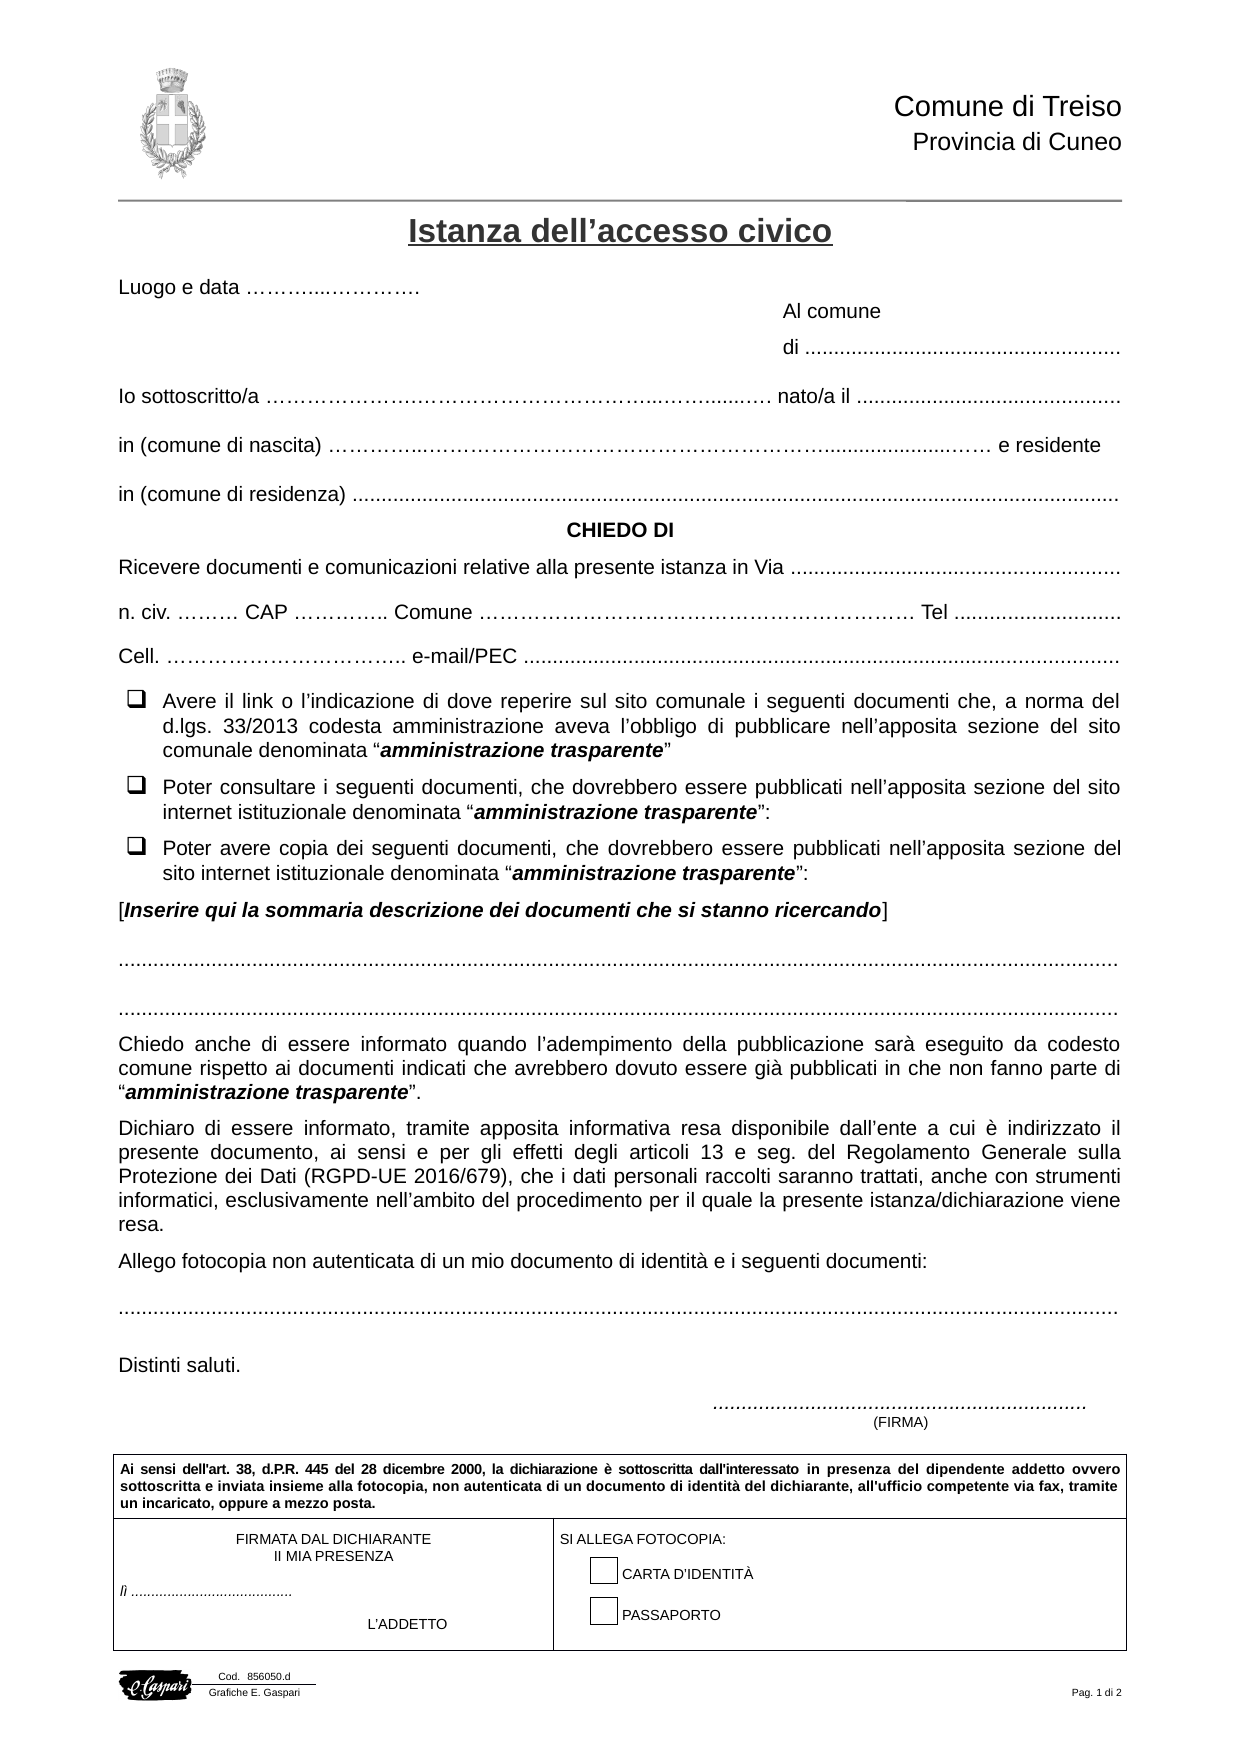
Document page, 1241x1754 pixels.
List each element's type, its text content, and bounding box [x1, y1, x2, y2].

list Poter consultare i seguenti documenti, che dovrebbero essere pubblicati nell’apposita sezione del sito internet istituzionale denominata “amministrazione trasparente”: [125, 774, 1122, 823]
table_header Ai sensi dell'art. 38, d.P.R. 445 del 28 dicembre 2000, la dichiarazione è sottoscritta dall'interessato in presenza del dipendente addetto ovvero sottoscritta e inviata insieme alla fotocopia, non autenticata di un documento di identità del dichiarante, all'ufficio competente via fax, tramite un incaricato, oppure a mezzo posta. [114, 1455, 1126, 1517]
text Al comune [783, 298, 1122, 322]
table_cell FIRMATA DAL DICHIARANTE II MIA PRESENZA lì ........................................ L’ADDETTO [114, 1519, 553, 1649]
text Luogo e data ………....…………. [118, 274, 1122, 298]
text ................................................................. [679, 1389, 1122, 1413]
picture [122, 58, 224, 189]
text Comune di Treiso [224, 89, 1122, 122]
subtitle Istanza dell’accesso civico [118, 211, 1122, 249]
text Allego fotocopia non autenticata di un mio documento di identità e i seguenti documenti: [118, 1248, 1122, 1272]
text CHIEDO DI [118, 518, 1122, 542]
text Chiedo anche di essere informato quando l’adempimento della pubblicazione sarà eseguito da codesto comune rispetto ai documenti indicati che avrebbero dovuto essere già pubblicati in che non fanno parte di “amministrazione trasparente”. [118, 1032, 1122, 1104]
text n. civ. ……… CAP ………….. Comune ……………………………………………………… Tel [118, 599, 1122, 623]
list Avere il link o l’indicazione di dove reperire sul sito comunale i seguenti documenti che, a norma del d.lgs. 33/2013 codesta amministrazione aveva l’obbligo di pubblicare nell’apposita sezione del sito comunale denominata “amministrazione trasparente” [125, 689, 1122, 762]
picture [118, 1669, 192, 1701]
table_cell SI ALLEGA FOTOCOPIA: CARTA D’IDENTITÀ PASSAPORTO [554, 1519, 1126, 1649]
list Poter avere copia dei seguenti documenti, che dovrebbero essere pubblicati nell’apposita sezione del sito internet istituzionale denominata “amministrazione trasparente”: [125, 836, 1122, 885]
text di [783, 335, 1122, 359]
text Distinti saluti. [118, 1353, 1122, 1377]
text (FIRMA) [679, 1413, 1122, 1430]
text Io sottoscritto/a ………………….……………………………...…….......…. nato/a il [118, 384, 1122, 408]
text [Inserire qui la sommaria descrizione dei documenti che si stanno ricercando] [118, 897, 1122, 921]
text Cell. …………………………….. e-mail/PEC [118, 644, 1122, 668]
text in (comune di residenza) [118, 482, 1122, 506]
text in (comune di nascita) …………...…………………………………………………......................…… e residente [118, 433, 1122, 457]
text Dichiaro di essere informato, tramite apposita informativa resa disponibile dall’ente a cui è indirizzato il presente documento, ai sensi e per gli effetti degli articoli 13 e seg. del Regolamento Generale sulla Protezione dei Dati (RGPD-UE 2016/679), che i dati personali raccolti saranno trattati, anche con strumenti informatici, esclusivamente nell’ambito del procedimento per il quale la presente istanza/dichiarazione viene resa. [118, 1116, 1122, 1236]
text Ricevere documenti e comunicazioni relative alla presente istanza in Via [118, 555, 1122, 579]
text Provincia di Cuneo [224, 127, 1122, 156]
